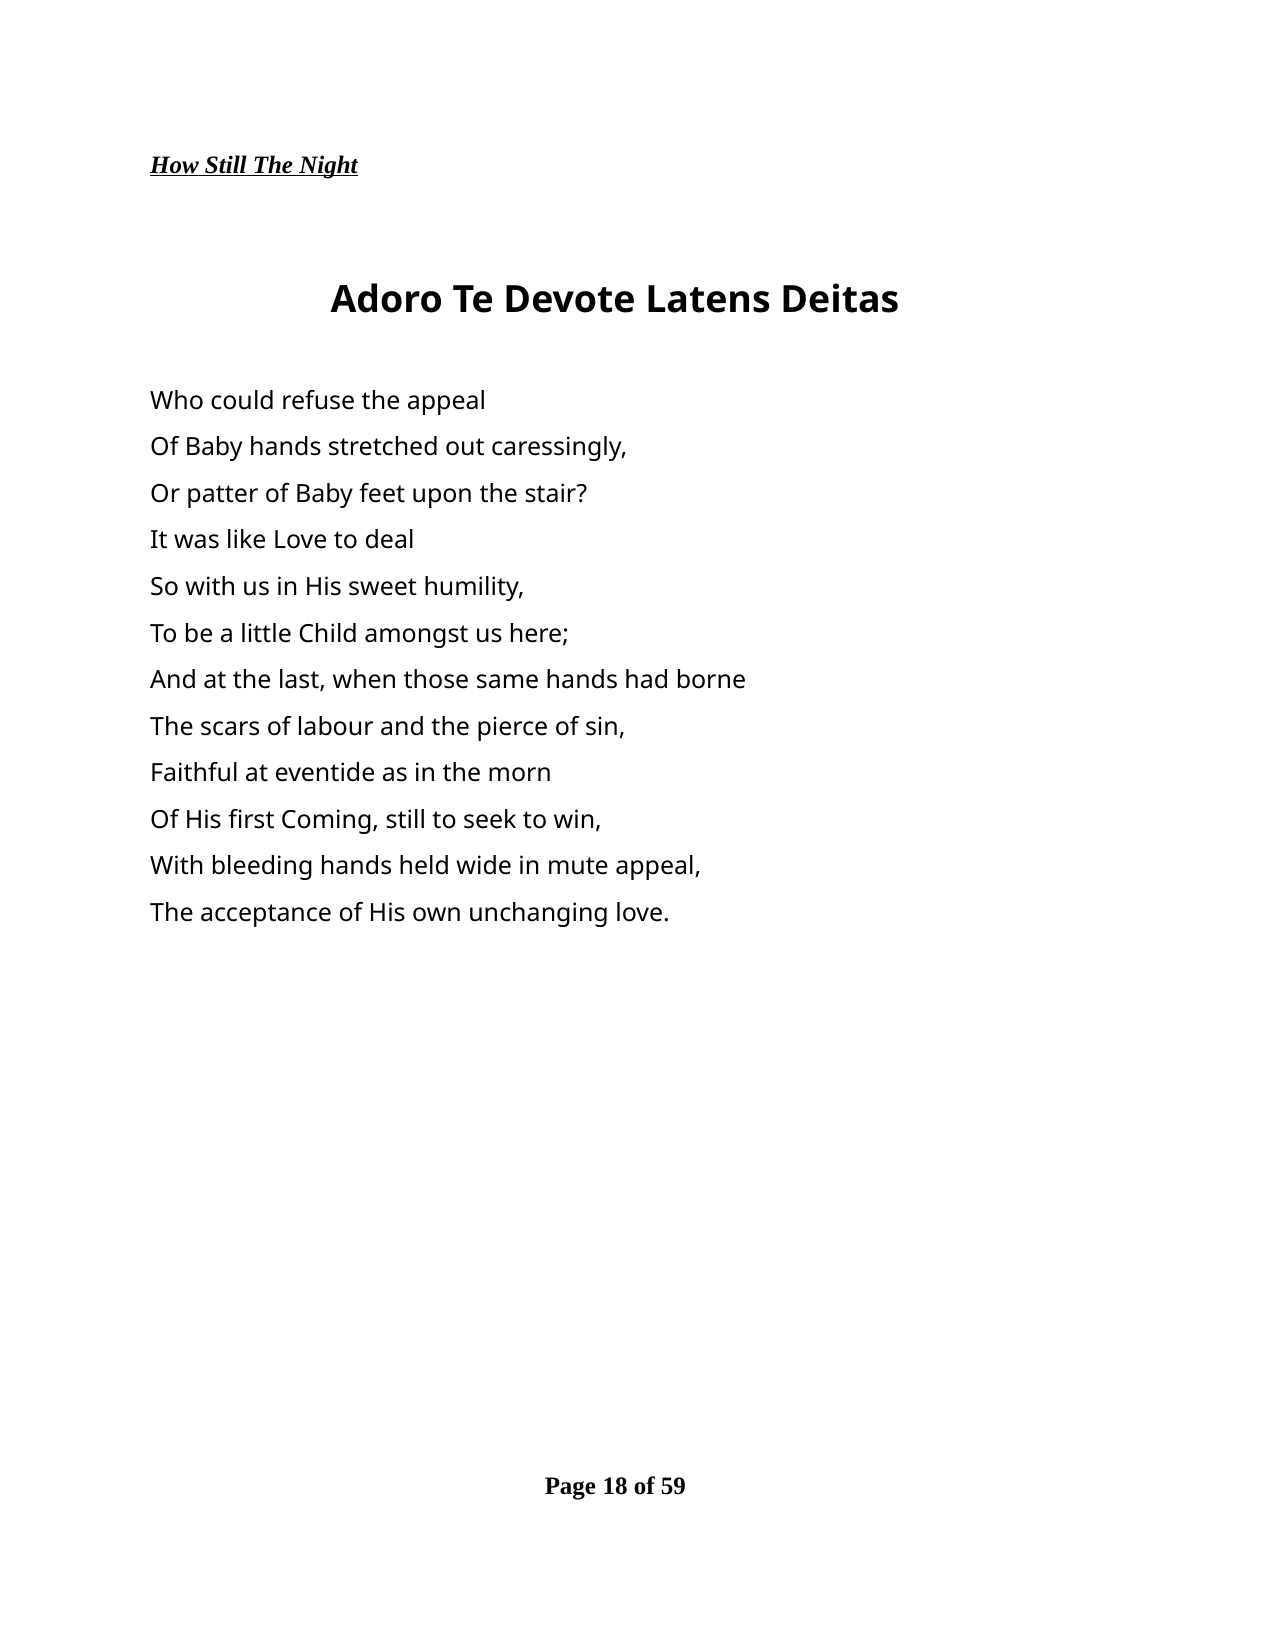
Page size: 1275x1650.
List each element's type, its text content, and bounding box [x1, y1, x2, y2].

text Of His first Coming, still to seek to win, [150, 801, 1080, 836]
text Or patter of Baby feet upon the stair? [150, 476, 1080, 509]
text To be a little Child amongst us here; [150, 615, 1080, 649]
text With bleeding hands held wide in mute appeal, [150, 848, 1080, 882]
text Adoro Te Devote Latens Deitas [150, 272, 1080, 323]
text Of Baby hands stretched out caressingly, [150, 429, 1080, 463]
text It was like Love to deal [150, 522, 1080, 556]
text Faithful at eventide as in the morn [150, 755, 1080, 789]
text So with us in His sweet humility, [150, 569, 1080, 603]
text Who could refuse the appeal [150, 382, 1080, 416]
text The scars of labour and the pierce of sin, [150, 708, 1080, 742]
text The acceptance of His own unchanging love. [150, 894, 1080, 929]
text And at the last, when those same hands had borne [150, 662, 1080, 696]
